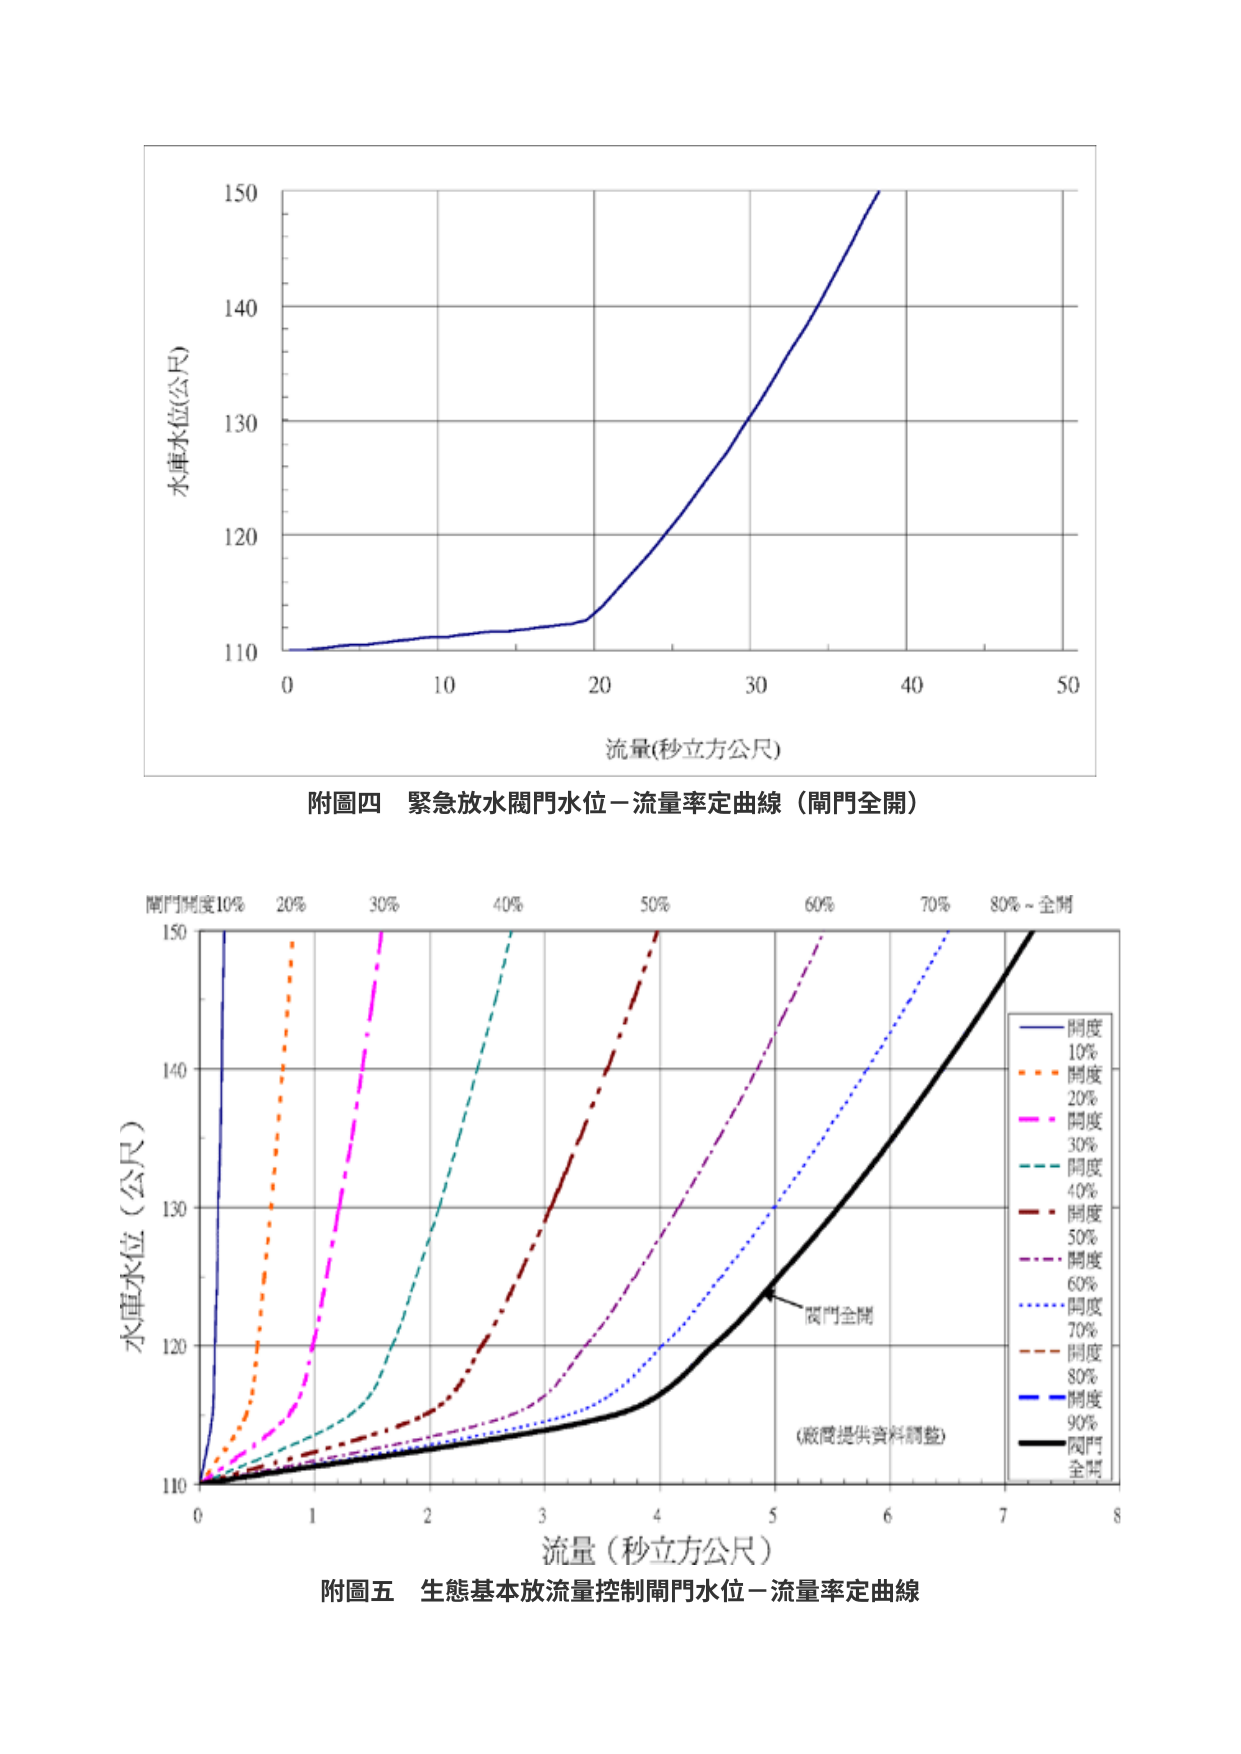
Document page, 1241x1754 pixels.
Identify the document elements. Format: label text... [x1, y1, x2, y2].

picture [143, 145, 1097, 777]
text 附圖四 緊急放水閥門水位－流量率定曲線（閘門全開） [59, 783, 1181, 821]
picture [120, 895, 1121, 1565]
text 附圖五 生態基本放流量控制閘門水位－流量率定曲線 [59, 1571, 1181, 1608]
